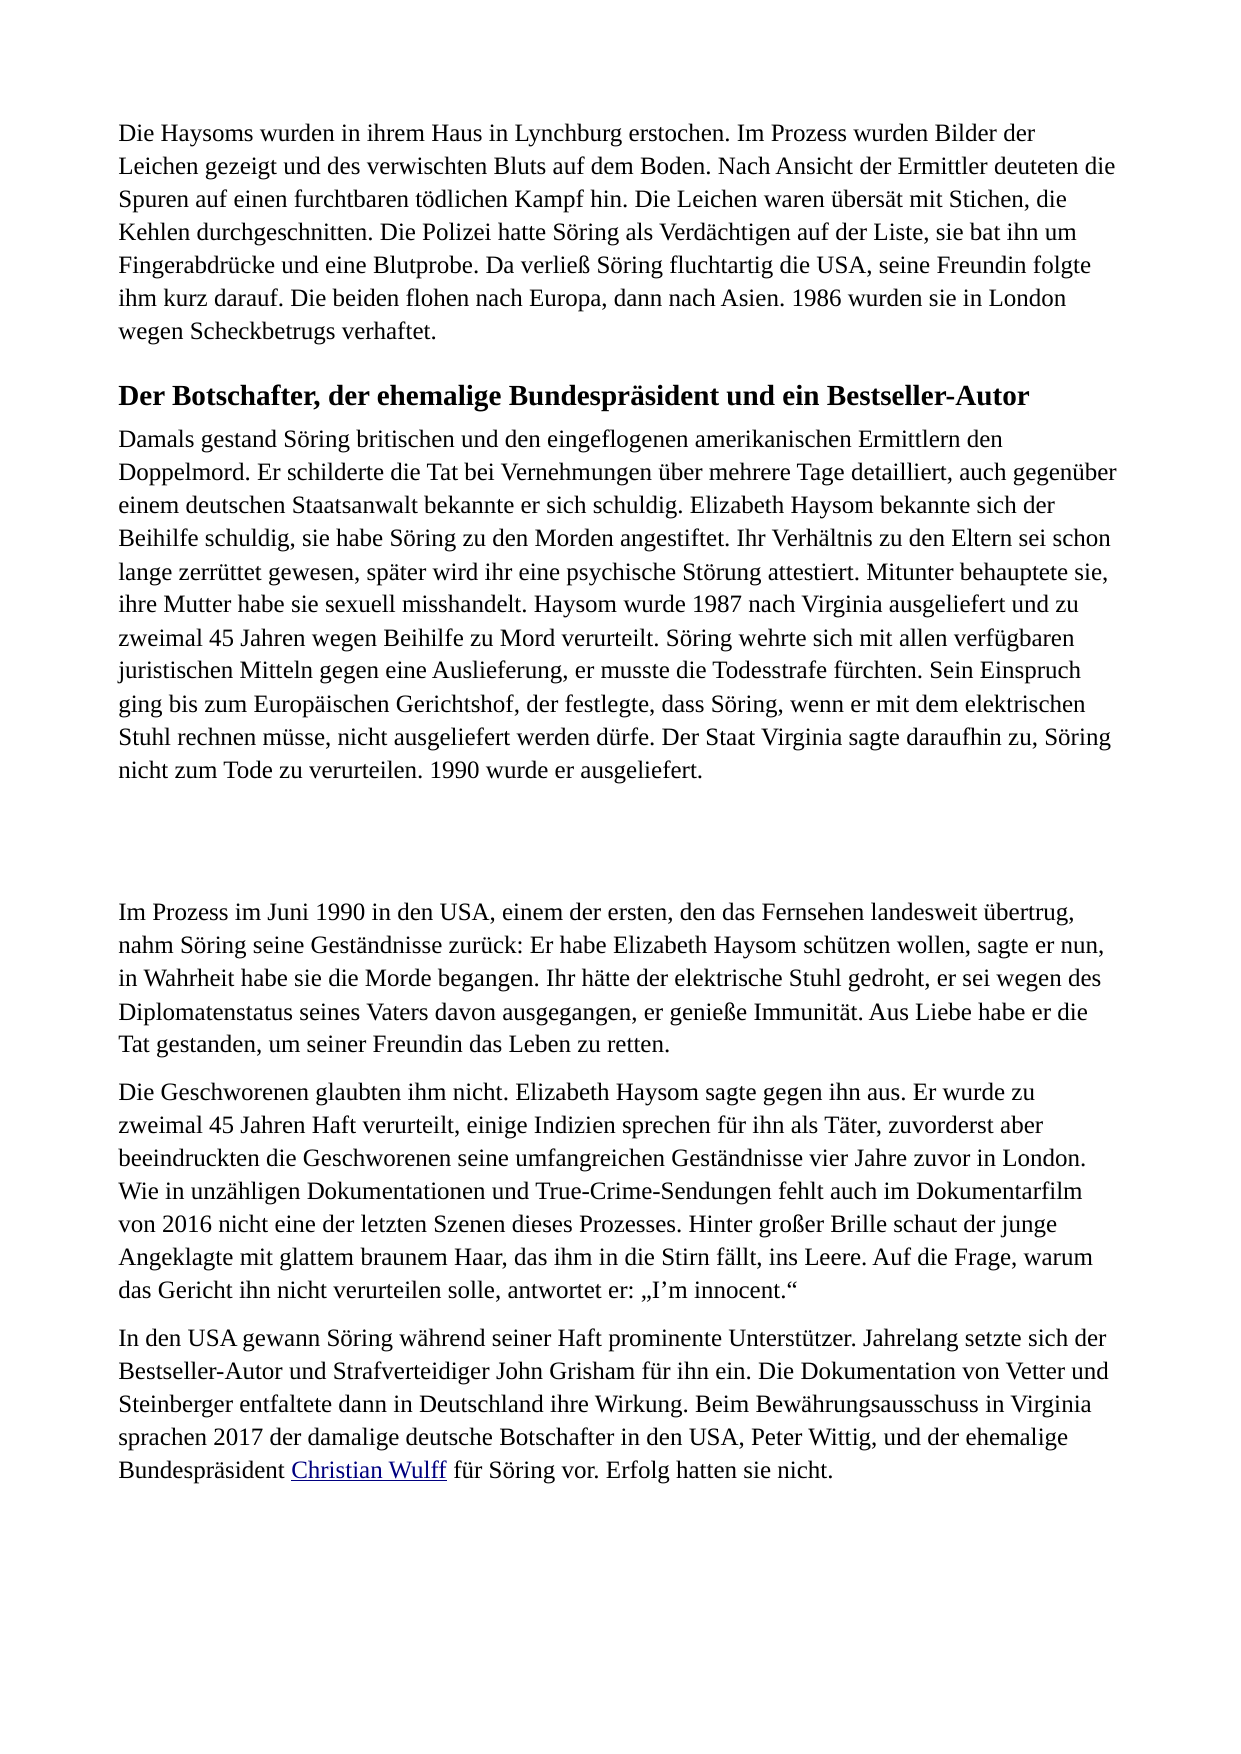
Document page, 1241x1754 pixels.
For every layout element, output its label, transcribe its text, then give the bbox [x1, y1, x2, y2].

text In den USA gewann Söring während seiner Haft prominente Unterstützer. Jahrelang setzte sich der Bestseller-Autor und Strafverteidiger John Grisham für ihn ein. Die Dokumentation von Vetter und Steinberger entfaltete dann in Deutschland ihre Wirkung. Beim Bewährungsausschuss in Virginia sprachen 2017 der damalige deutsche Botschafter in den USA, Peter Wittig, und der ehemalige Bundespräsident Christian Wulff für Söring vor. Erfolg hatten sie nicht. [118, 1323, 1122, 1484]
text Die Geschworenen glaubten ihm nicht. Elizabeth Haysom sagte gegen ihn aus. Er wurde zu zweimal 45 Jahren Haft verurteilt, einige Indizien sprechen für ihn als Täter, zuvorderst aber beeindruckten die Geschworenen seine umfangreichen Geständnisse vier Jahre zuvor in London. Wie in unzähligen Dokumentationen und True-Crime-Sendungen fehlt auch im Dokumentarfilm von 2016 nicht eine der letzten Szenen dieses Prozesses. Hinter großer Brille schaut der junge Angeklagte mit glattem braunem Haar, das ihm in die Stirn fällt, ins Leere. Auf die Frage, warum das Gericht ihn nicht verurteilen solle, antwortet er: „I’m innocent.“ [118, 1077, 1122, 1304]
subtitle Der Botschafter, der ehemalige Bundespräsident und ein Bestseller-Autor [118, 378, 1122, 412]
text Die Haysoms wurden in ihrem Haus in Lynchburg erstochen. Im Prozess wurden Bilder der Leichen gezeigt und des verwischten Bluts auf dem Boden. Nach Ansicht der Ermittler deuteten die Spuren auf einen furchtbaren tödlichen Kampf hin. Die Leichen waren übersät mit Stichen, die Kehlen durchgeschnitten. Die Polizei hatte Söring als Verdächtigen auf der Liste, sie bat ihn um Fingerabdrücke und eine Blutprobe. Da verließ Söring fluchtartig die USA, seine Freundin folgte ihm kurz darauf. Die beiden flohen nach Europa, dann nach Asien. 1986 wurden sie in London wegen Scheckbetrugs verhaftet. [118, 118, 1122, 345]
text Damals gestand Söring britischen und den eingeflogenen amerikanischen Ermittlern den Doppelmord. Er schilderte die Tat bei Vernehmungen über mehrere Tage detailliert, auch gegenüber einem deutschen Staatsanwalt bekannte er sich schuldig. Elizabeth Haysom bekannte sich der Beihilfe schuldig, sie habe Söring zu den Morden angestiftet. Ihr Verhältnis zu den Eltern sei schon lange zerrüttet gewesen, später wird ihr eine psychische Störung attestiert. Mitunter behauptete sie, ihre Mutter habe sie sexuell misshandelt. Haysom wurde 1987 nach Virginia ausgeliefert und zu zweimal 45 Jahren wegen Beihilfe zu Mord verurteilt. Söring wehrte sich mit allen verfügbaren juristischen Mitteln gegen eine Auslieferung, er musste die Todesstrafe fürchten. Sein Einspruch ging bis zum Europäischen Gerichtshof, der festlegte, dass Söring, wenn er mit dem elektrischen Stuhl rechnen müsse, nicht ausgeliefert werden dürfe. Der Staat Virginia sagte daraufhin zu, Söring nicht zum Tode zu verurteilen. 1990 wurde er ausgeliefert. [118, 424, 1122, 783]
text Im Prozess im Juni 1990 in den USA, einem der ersten, den das Fernsehen landesweit übertrug, nahm Söring seine Geständnisse zurück: Er habe Elizabeth Haysom schützen wollen, sagte er nun, in Wahrheit habe sie die Morde begangen. Ihr hätte der elektrische Stuhl gedroht, er sei wegen des Diplomatenstatus seines Vaters davon ausgegangen, er genieße Immunität. Aus Liebe habe er die Tat gestanden, um seiner Freundin das Leben zu retten. [118, 897, 1122, 1058]
